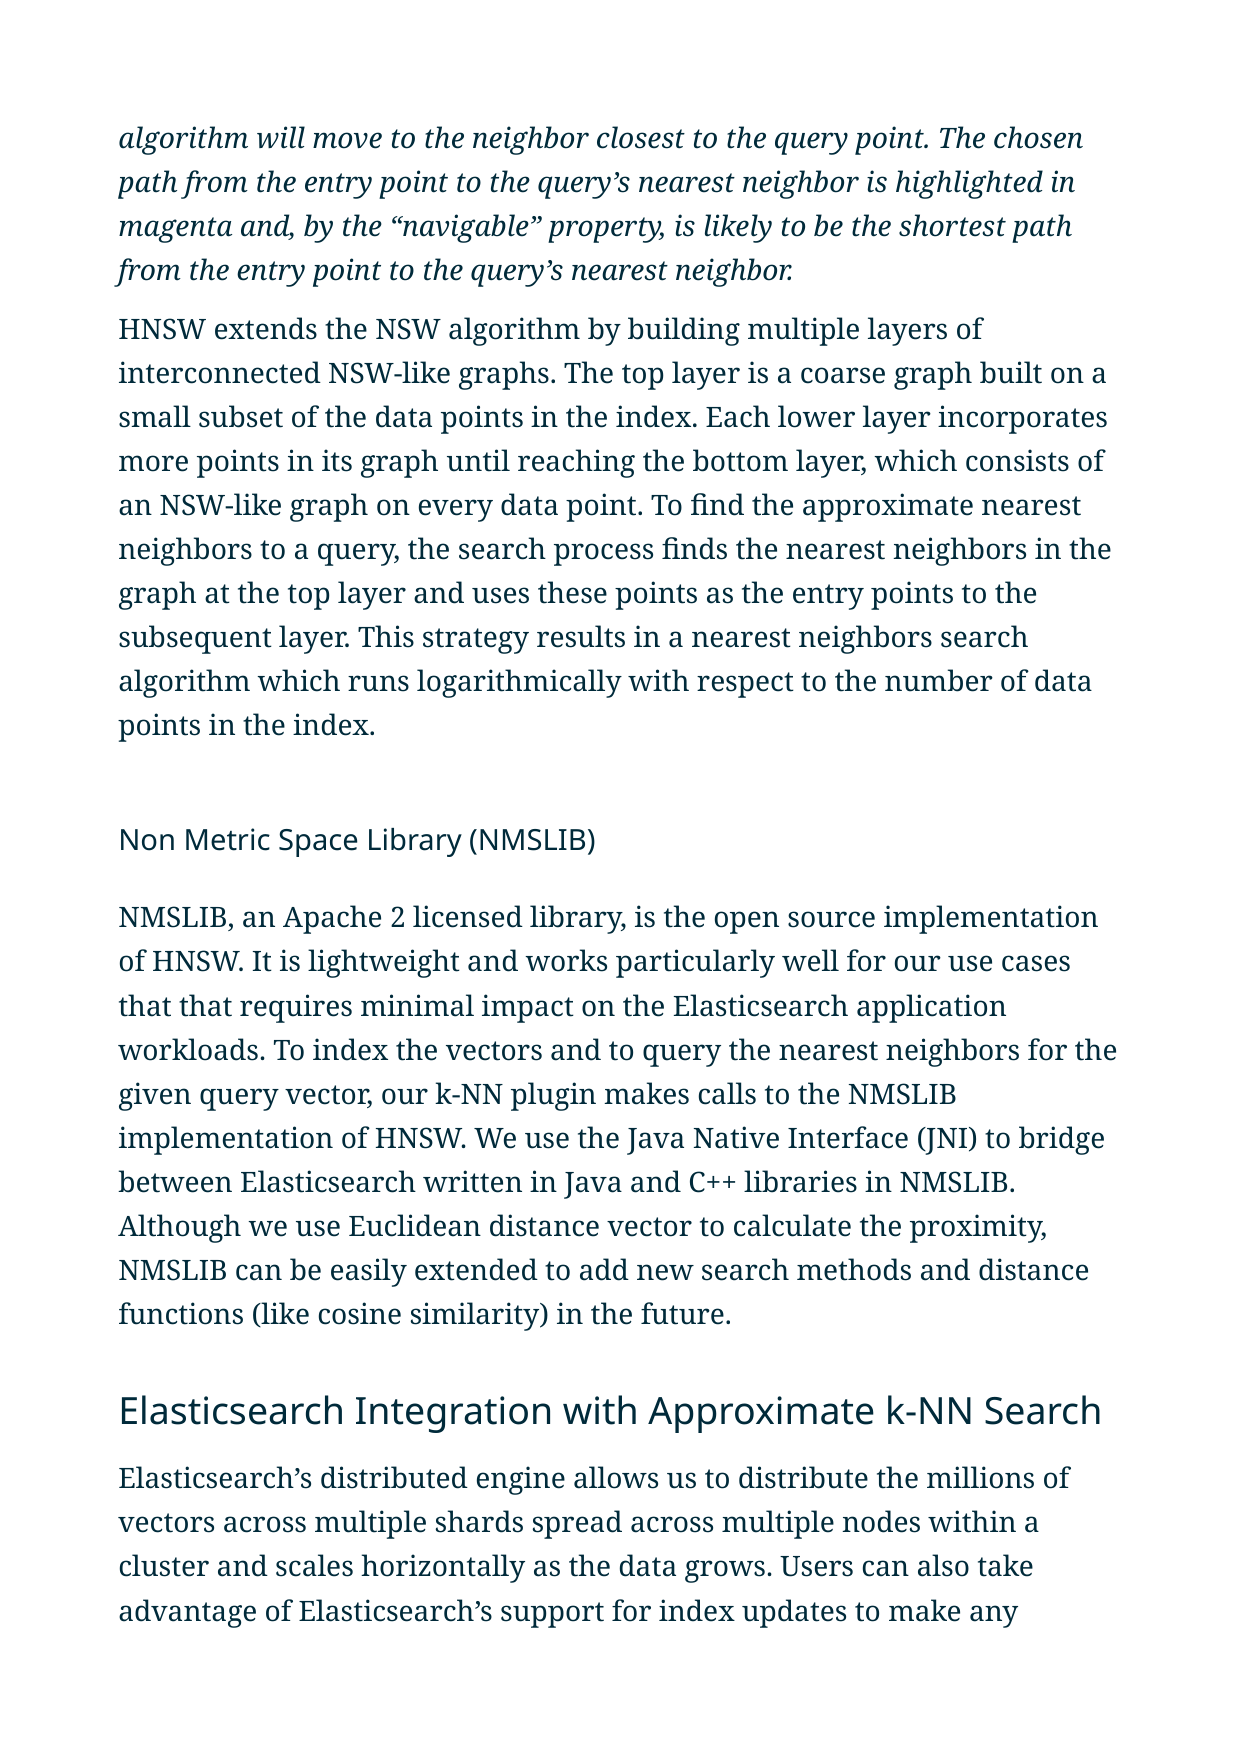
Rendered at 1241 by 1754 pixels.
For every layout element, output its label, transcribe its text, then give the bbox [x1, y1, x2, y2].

subtitle Non Metric Space Library (NMSLIB) [118, 819, 1122, 858]
text Elasticsearch’s distributed engine allows us to distribute the millions of vectors across multiple shards spread across multiple nodes within a cluster and scales horizontally as the data grows. Users can also take advantage of Elasticsearch’s support for index updates to make any [118, 1459, 1122, 1629]
text algorithm will move to the neighbor closest to the query point. The chosen path from the entry point to the query’s nearest neighbor is highlighted in magenta and, by the “navigable” property, is likely to be the shortest path from the entry point to the query’s nearest neighbor. [118, 118, 1122, 289]
subtitle Elasticsearch Integration with Approximate k-NN Search [118, 1384, 1122, 1435]
text NMSLIB, an Apache 2 licensed library, is the open source implementation of HNSW. It is lightweight and works particularly well for our use cases that that requires minimal impact on the Elasticsearch application workloads. To index the vectors and to query the nearest neighbors for the given query vector, our k-NN plugin makes calls to the NMSLIB implementation of HNSW. We use the Java Native Interface (JNI) to bridge between Elasticsearch written in Java and C++ libraries in NMSLIB. Although we use Euclidean distance vector to calculate the proximity, NMSLIB can be easily extended to add new search methods and distance functions (like cosine similarity) in the future. [118, 898, 1122, 1333]
text HNSW extends the NSW algorithm by building multiple layers of interconnected NSW-like graphs. The top layer is a coarse graph built on a small subset of the data points in the index. Each lower layer incorporates more points in its graph until reaching the bottom layer, which consists of an NSW-like graph on every data point. To find the approximate nearest neighbors to a query, the search process finds the nearest neighbors in the graph at the top layer and uses these points as the entry points to the subsequent layer. This strategy results in a nearest neighbors search algorithm which runs logarithmically with respect to the number of data points in the index. [118, 309, 1122, 744]
